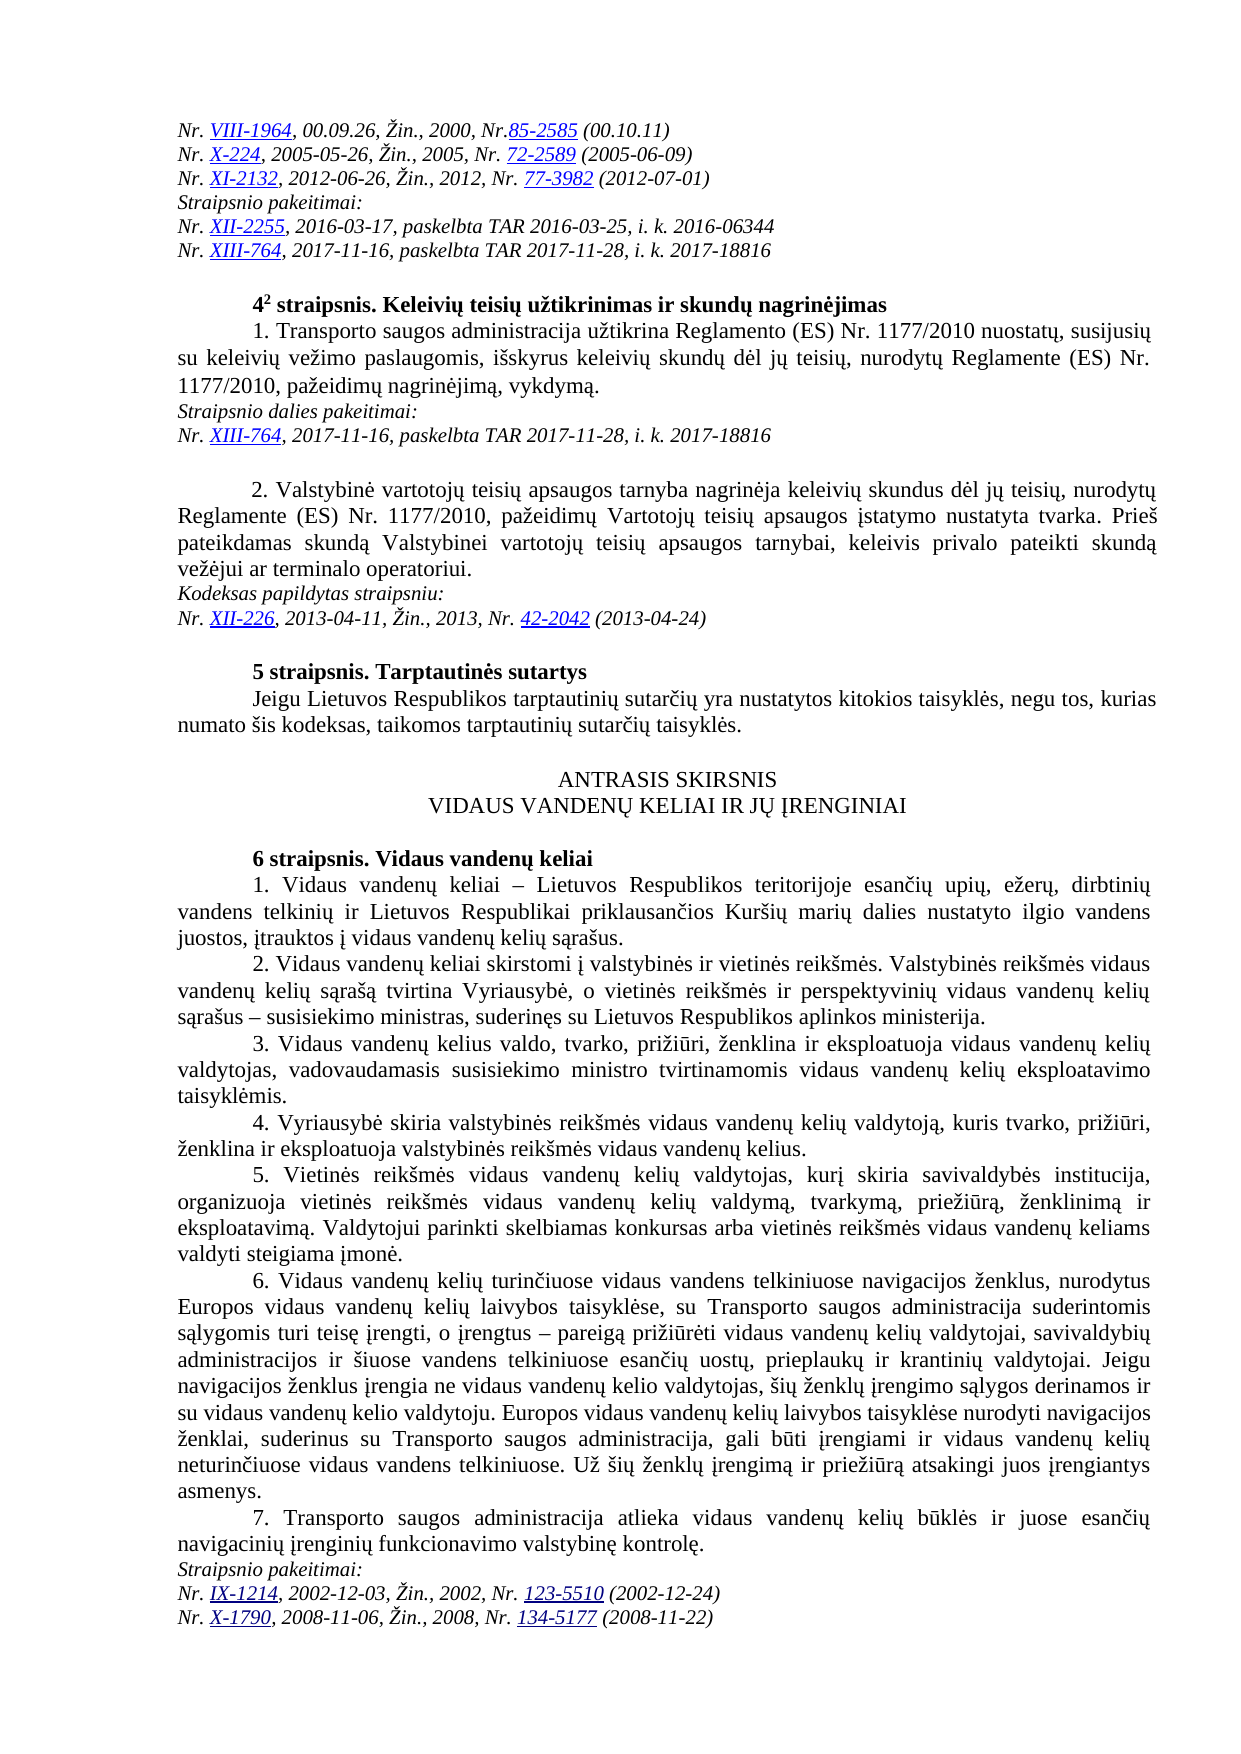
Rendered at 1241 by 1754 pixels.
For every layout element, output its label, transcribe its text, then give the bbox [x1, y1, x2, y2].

text Nr. XI-2132, 2012-06-26, Žin., 2012, Nr. 77-3982 (2012-07-01) [177, 166, 1152, 190]
text Nr. XII-226, 2013-04-11, Žin., 2013, Nr. 42-2042 (2013-04-24) [177, 605, 1158, 629]
text 42 straipsnis. Keleivių teisių užtikrinimas ir skundų nagrinėjimas [177, 291, 1152, 318]
text VIDAUS VANDENŲ KELIAI IR JŲ ĮRENGINIAI [177, 792, 1158, 819]
text 4. Vyriausybė skiria valstybinės reikšmės vidaus vandenų kelių valdytoją, kuris tvarko, prižiūri, ženklina ir eksploatuoja valstybinės reikšmės vidaus vandenų kelius. [177, 1109, 1152, 1161]
text 2. Valstybinė vartotojų teisių apsaugos tarnyba nagrinėja keleivių skundus dėl jų teisių, nurodytų Reglamente (ES) Nr. 1177/2010, pažeidimų Vartotojų teisių apsaugos įstatymo nustatyta tvarka. Prieš pateikdamas skundą Valstybinei vartotojų teisių apsaugos tarnybai, keleivis privalo pateikti skundą vežėjui ar terminalo operatoriui. [177, 476, 1158, 581]
text Nr. VIII-1964, 00.09.26, Žin., 2000, Nr.85-2585 (00.10.11) [177, 118, 1152, 142]
text Nr. IX-1214, 2002-12-03, Žin., 2002, Nr. 123-5510 (2002-12-24) [177, 1581, 1152, 1605]
text Nr. X-224, 2005-05-26, Žin., 2005, Nr. 72-2589 (2005-06-09) [177, 142, 1152, 166]
text Nr. XIII-764, 2017-11-16, paskelbta TAR 2017-11-28, i. k. 2017-18816 [177, 238, 1152, 262]
text Jeigu Lietuvos Respublikos tarptautinių sutarčių yra nustatytos kitokios taisyklės, negu tos, kurias numato šis kodeksas, taikomos tarptautinių sutarčių taisyklės. [177, 684, 1158, 737]
text Kodeksas papildytas straipsniu: [177, 581, 1158, 605]
text 7. Transporto saugos administracija atlieka vidaus vandenų kelių būklės ir juose esančių navigacinių įrenginių funkcionavimo valstybinę kontrolę. [177, 1504, 1152, 1557]
text Straipsnio pakeitimai: [177, 1557, 1152, 1581]
text Nr. X-1790, 2008-11-06, Žin., 2008, Nr. 134-5177 (2008-11-22) [177, 1605, 1152, 1629]
text 5. Vietinės reikšmės vidaus vandenų kelių valdytojas, kurį skiria savivaldybės institucija, organizuoja vietinės reikšmės vidaus vandenų kelių valdymą, tvarkymą, priežiūrą, ženklinimą ir eksploatavimą. Valdytojui parinkti skelbiamas konkursas arba vietinės reikšmės vidaus vandenų keliams valdyti steigiama įmonė. [177, 1161, 1152, 1267]
text ANTRASIS SKIRSNIS [177, 766, 1158, 792]
text Straipsnio pakeitimai: [177, 190, 1152, 214]
text 6. Vidaus vandenų kelių turinčiuose vidaus vandens telkiniuose navigacijos ženklus, nurodytus Europos vidaus vandenų kelių laivybos taisyklėse, su Transporto saugos administracija suderintomis sąlygomis turi teisę įrengti, o įrengtus – pareigą prižiūrėti vidaus vandenų kelių valdytojai, savivaldybių administracijos ir šiuose vandens telkiniuose esančių uostų, prieplaukų ir krantinių valdytojai. Jeigu navigacijos ženklus įrengia ne vidaus vandenų kelio valdytojas, šių ženklų įrengimo sąlygos derinamos ir su vidaus vandenų kelio valdytoju. Europos vidaus vandenų kelių laivybos taisyklėse nurodyti navigacijos ženklai, suderinus su Transporto saugos administracija, gali būti įrengiami ir vidaus vandenų kelių neturinčiuose vidaus vandens telkiniuose. Už šių ženklų įrengimą ir priežiūrą atsakingi juos įrengiantys asmenys. [177, 1267, 1152, 1504]
text 5 straipsnis. Tarptautinės sutartys [177, 658, 1158, 684]
text Straipsnio dalies pakeitimai: [177, 399, 1152, 423]
text 6 straipsnis. Vidaus vandenų keliai [177, 845, 1152, 871]
text 1. Transporto saugos administracija užtikrina Reglamento (ES) Nr. 1177/2010 nuostatų, susijusių su keleivių vežimo paslaugomis, išskyrus keleivių skundų dėl jų teisių, nurodytų Reglamente (ES) Nr. 1177/2010, pažeidimų nagrinėjimą, vykdymą. [177, 318, 1152, 399]
text 3. Vidaus vandenų kelius valdo, tvarko, prižiūri, ženklina ir eksploatuoja vidaus vandenų kelių valdytojas, vadovaudamasis susisiekimo ministro tvirtinamomis vidaus vandenų kelių eksploatavimo taisyklėmis. [177, 1029, 1152, 1109]
text 2. Vidaus vandenų keliai skirstomi į valstybinės ir vietinės reikšmės. Valstybinės reikšmės vidaus vandenų kelių sąrašą tvirtina Vyriausybė, o vietinės reikšmės ir perspektyvinių vidaus vandenų kelių sąrašus – susisiekimo ministras, suderinęs su Lietuvos Respublikos aplinkos ministerija. [177, 951, 1152, 1029]
text Nr. XIII-764, 2017-11-16, paskelbta TAR 2017-11-28, i. k. 2017-18816 [177, 423, 1152, 447]
text 1. Vidaus vandenų keliai – Lietuvos Respublikos teritorijoje esančių upių, ežerų, dirbtinių vandens telkinių ir Lietuvos Respublikai priklausančios Kuršių marių dalies nustatyto ilgio vandens juostos, įtrauktos į vidaus vandenų kelių sąrašus. [177, 871, 1152, 951]
text Nr. XII-2255, 2016-03-17, paskelbta TAR 2016-03-25, i. k. 2016-06344 [177, 214, 1152, 238]
